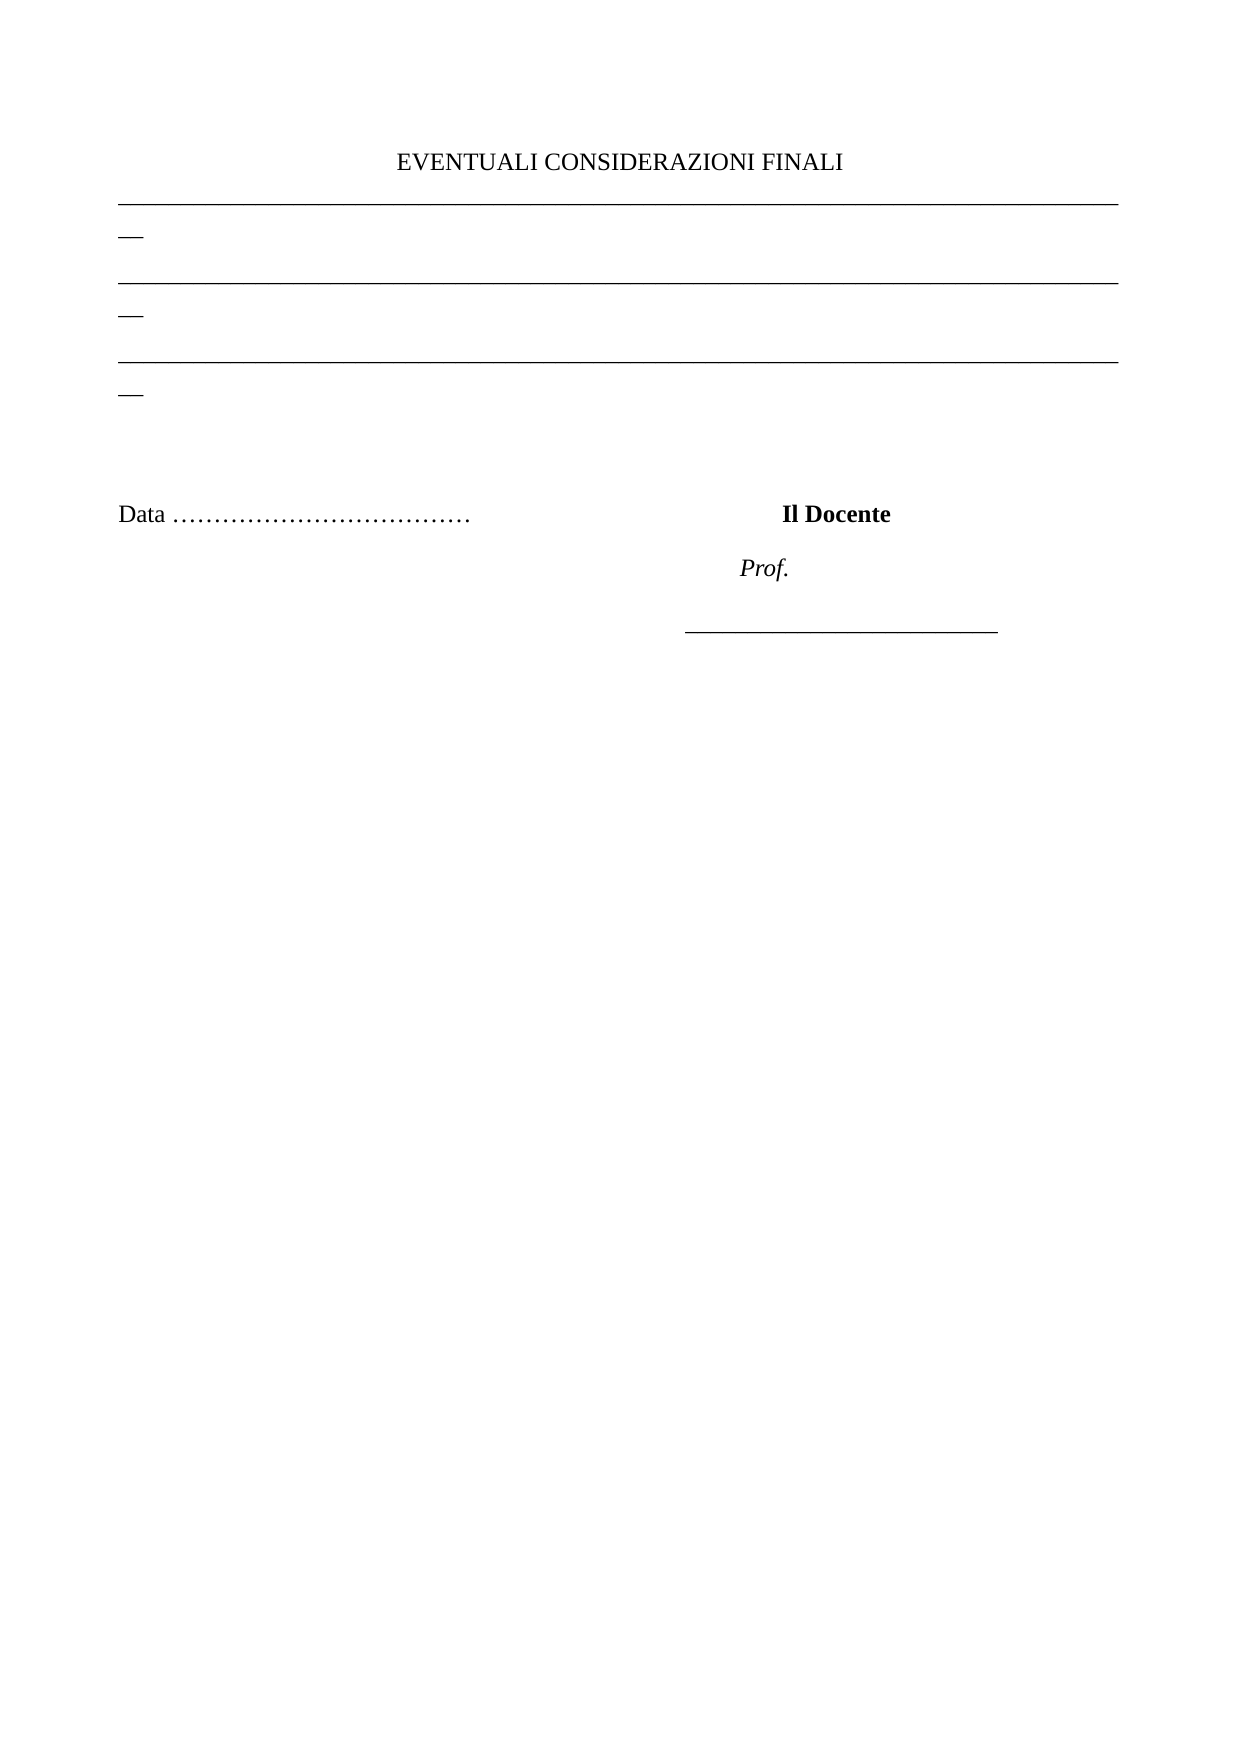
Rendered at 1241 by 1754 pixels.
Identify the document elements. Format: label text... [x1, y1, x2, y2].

text __________________________________________________________________________________ [118, 255, 1122, 321]
text _________________________ [118, 607, 1122, 636]
text EVENTUALI CONSIDERAZIONI FINALI [118, 147, 1122, 176]
text Data ……………………………… Il Docente [118, 499, 1122, 528]
text __________________________________________________________________________________ [118, 176, 1122, 242]
text Prof. [634, 553, 1122, 582]
text __________________________________________________________________________________ [118, 334, 1122, 401]
